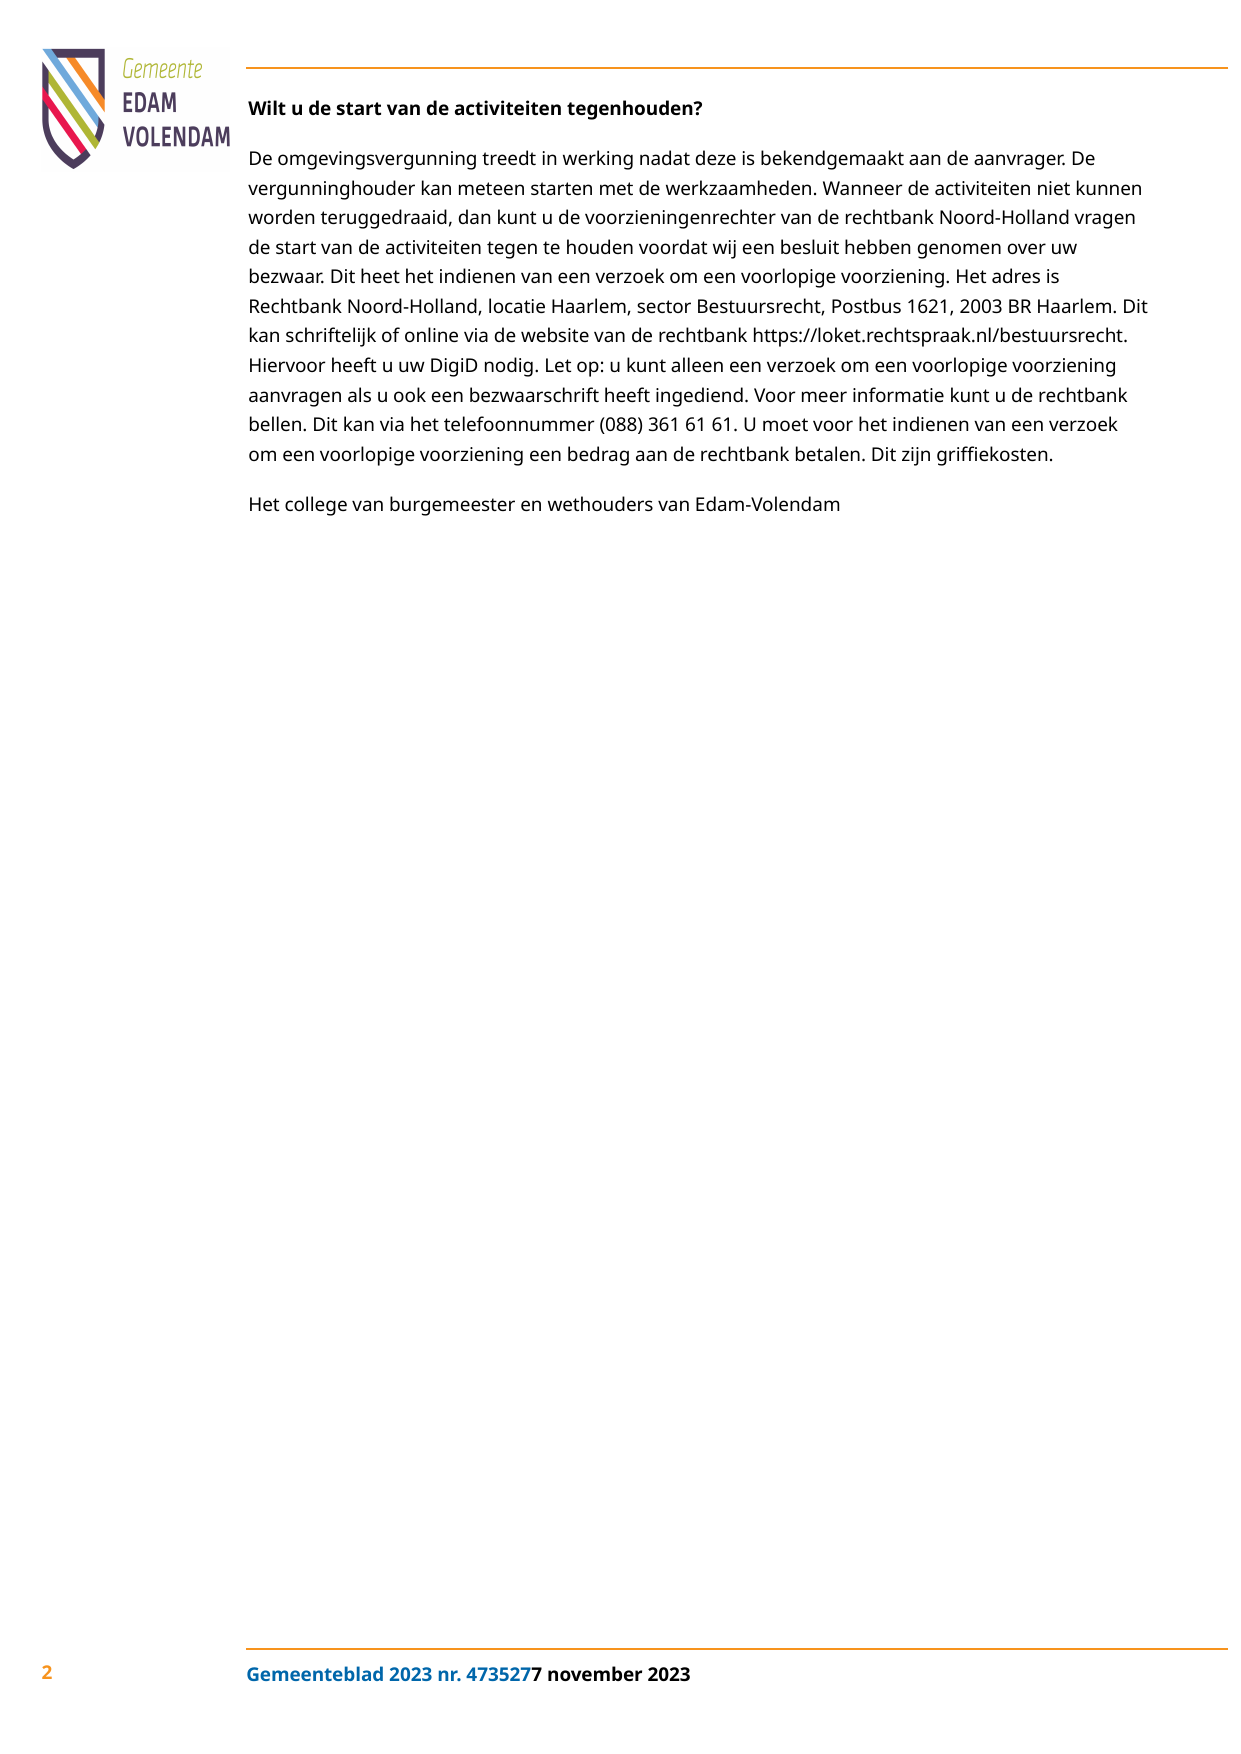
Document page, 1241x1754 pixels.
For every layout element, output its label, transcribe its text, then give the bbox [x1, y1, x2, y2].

text Het college van burgemeester en wethouders van Edam-Volendam [248, 491, 1152, 517]
picture [41, 47, 231, 172]
text De omgevingsvergunning treedt in werking nadat deze is bekendgemaakt aan de aanvrager. De vergunninghouder kan meteen starten met de werkzaamheden. Wanneer de activiteiten niet kunnen worden teruggedraaid, dan kunt u de voorzieningenrechter van de rechtbank Noord-Holland vragen de start van de activiteiten tegen te houden voordat wij een besluit hebben genomen over uw bezwaar. Dit heet het indienen van een verzoek om een voorlopige voorziening. Het adres is Rechtbank Noord-Holland, locatie Haarlem, sector Bestuursrecht, Postbus 1621, 2003 BR Haarlem. Dit kan schriftelijk of online via de website van de rechtbank https://loket.rechtspraak.nl/bestuursrecht. Hiervoor heeft u uw DigiD nodig. Let op: u kunt alleen een verzoek om een voorlopige voorziening aanvragen als u ook een bezwaarschrift heeft ingediend. Voor meer informatie kunt u de rechtbank bellen. Dit kan via het telefoonnummer (088) 361 61 61. U moet voor het indienen van een verzoek om een voorlopige voorziening een bedrag aan de rechtbank betalen. Dit zijn griffiekosten. [248, 145, 1152, 467]
text Wilt u de start van de activiteiten tegenhouden? [248, 95, 1152, 121]
